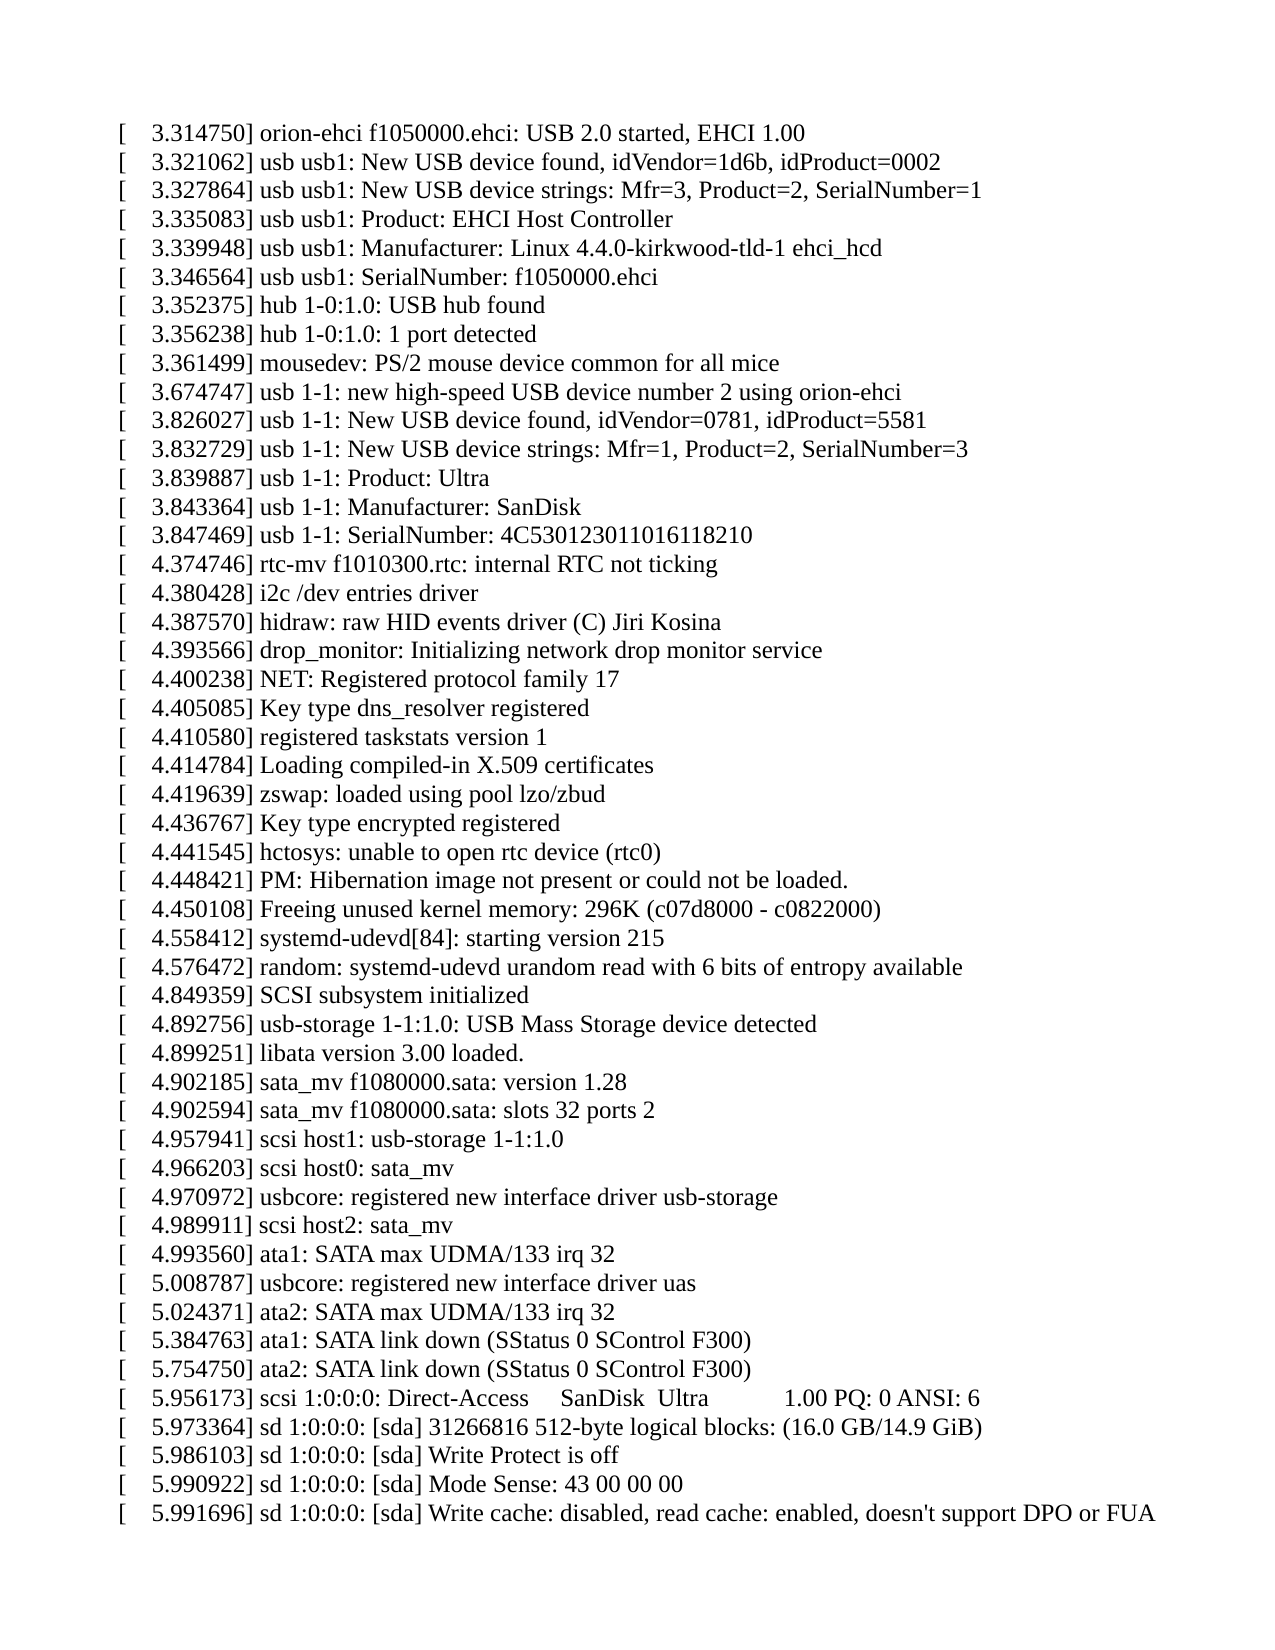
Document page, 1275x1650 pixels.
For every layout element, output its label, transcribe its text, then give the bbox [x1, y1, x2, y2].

text [ 4.957941] scsi host1: usb-storage 1-1:1.0 [118, 1124, 1157, 1153]
text [ 5.973364] sd 1:0:0:0: [sda] 31266816 512-byte logical blocks: (16.0 GB/14.9 GiB) [118, 1412, 1157, 1441]
text [ 3.356238] hub 1-0:1.0: 1 port detected [118, 319, 1157, 348]
text [ 5.990922] sd 1:0:0:0: [sda] Mode Sense: 43 00 00 00 [118, 1469, 1157, 1498]
text [ 5.754750] ata2: SATA link down (SStatus 0 SControl F300) [118, 1354, 1157, 1383]
text [ 4.419639] zswap: loaded using pool lzo/zbud [118, 779, 1157, 808]
text [ 3.339948] usb usb1: Manufacturer: Linux 4.4.0-kirkwood-tld-1 ehci_hcd [118, 233, 1157, 262]
text [ 3.352375] hub 1-0:1.0: USB hub found [118, 291, 1157, 319]
text [ 3.847469] usb 1-1: SerialNumber: 4C530123011016118210 [118, 521, 1157, 549]
text [ 3.314750] orion-ehci f1050000.ehci: USB 2.0 started, EHCI 1.00 [118, 118, 1157, 147]
text [ 4.892756] usb-storage 1-1:1.0: USB Mass Storage device detected [118, 1009, 1157, 1038]
text [ 4.970972] usbcore: registered new interface driver usb-storage [118, 1182, 1157, 1211]
text [ 3.843364] usb 1-1: Manufacturer: SanDisk [118, 492, 1157, 521]
text [ 4.414784] Loading compiled-in X.509 certificates [118, 751, 1157, 779]
text [ 4.410580] registered taskstats version 1 [118, 722, 1157, 751]
text [ 4.448421] PM: Hibernation image not present or could not be loaded. [118, 866, 1157, 894]
text [ 4.374746] rtc-mv f1010300.rtc: internal RTC not ticking [118, 549, 1157, 578]
text [ 5.008787] usbcore: registered new interface driver uas [118, 1268, 1157, 1297]
text [ 3.839887] usb 1-1: Product: Ultra [118, 463, 1157, 492]
text [ 4.902594] sata_mv f1080000.sata: slots 32 ports 2 [118, 1096, 1157, 1124]
text [ 5.384763] ata1: SATA link down (SStatus 0 SControl F300) [118, 1326, 1157, 1354]
text [ 3.321062] usb usb1: New USB device found, idVendor=1d6b, idProduct=0002 [118, 147, 1157, 176]
text [ 4.436767] Key type encrypted registered [118, 808, 1157, 837]
text [ 5.956173] scsi 1:0:0:0: Direct-Access SanDisk Ultra 1.00 PQ: 0 ANSI: 6 [118, 1383, 1157, 1412]
text [ 4.576472] random: systemd-udevd urandom read with 6 bits of entropy available [118, 952, 1157, 981]
text [ 4.400238] NET: Registered protocol family 17 [118, 664, 1157, 693]
text [ 3.335083] usb usb1: Product: EHCI Host Controller [118, 204, 1157, 233]
text [ 4.902185] sata_mv f1080000.sata: version 1.28 [118, 1067, 1157, 1096]
text [ 4.966203] scsi host0: sata_mv [118, 1153, 1157, 1182]
text [ 3.361499] mousedev: PS/2 mouse device common for all mice [118, 348, 1157, 377]
text [ 4.441545] hctosys: unable to open rtc device (rtc0) [118, 837, 1157, 866]
text [ 4.450108] Freeing unused kernel memory: 296K (c07d8000 - c0822000) [118, 894, 1157, 923]
text [ 4.899251] libata version 3.00 loaded. [118, 1038, 1157, 1067]
text [ 5.986103] sd 1:0:0:0: [sda] Write Protect is off [118, 1441, 1157, 1469]
text [ 4.393566] drop_monitor: Initializing network drop monitor service [118, 636, 1157, 664]
text [ 3.832729] usb 1-1: New USB device strings: Mfr=1, Product=2, SerialNumber=3 [118, 434, 1157, 463]
text [ 4.993560] ata1: SATA max UDMA/133 irq 32 [118, 1239, 1157, 1268]
text [ 4.387570] hidraw: raw HID events driver (C) Jiri Kosina [118, 607, 1157, 636]
text [ 4.405085] Key type dns_resolver registered [118, 693, 1157, 722]
text [ 3.826027] usb 1-1: New USB device found, idVendor=0781, idProduct=5581 [118, 406, 1157, 434]
text [ 3.674747] usb 1-1: new high-speed USB device number 2 using orion-ehci [118, 377, 1157, 406]
text [ 4.989911] scsi host2: sata_mv [118, 1211, 1157, 1239]
text [ 4.849359] SCSI subsystem initialized [118, 981, 1157, 1009]
text [ 3.346564] usb usb1: SerialNumber: f1050000.ehci [118, 262, 1157, 291]
text [ 4.558412] systemd-udevd[84]: starting version 215 [118, 923, 1157, 952]
text [ 5.024371] ata2: SATA max UDMA/133 irq 32 [118, 1297, 1157, 1326]
text [ 5.991696] sd 1:0:0:0: [sda] Write cache: disabled, read cache: enabled, doesn't support DPO or FUA [118, 1498, 1157, 1527]
text [ 4.380428] i2c /dev entries driver [118, 578, 1157, 607]
text [ 3.327864] usb usb1: New USB device strings: Mfr=3, Product=2, SerialNumber=1 [118, 176, 1157, 204]
